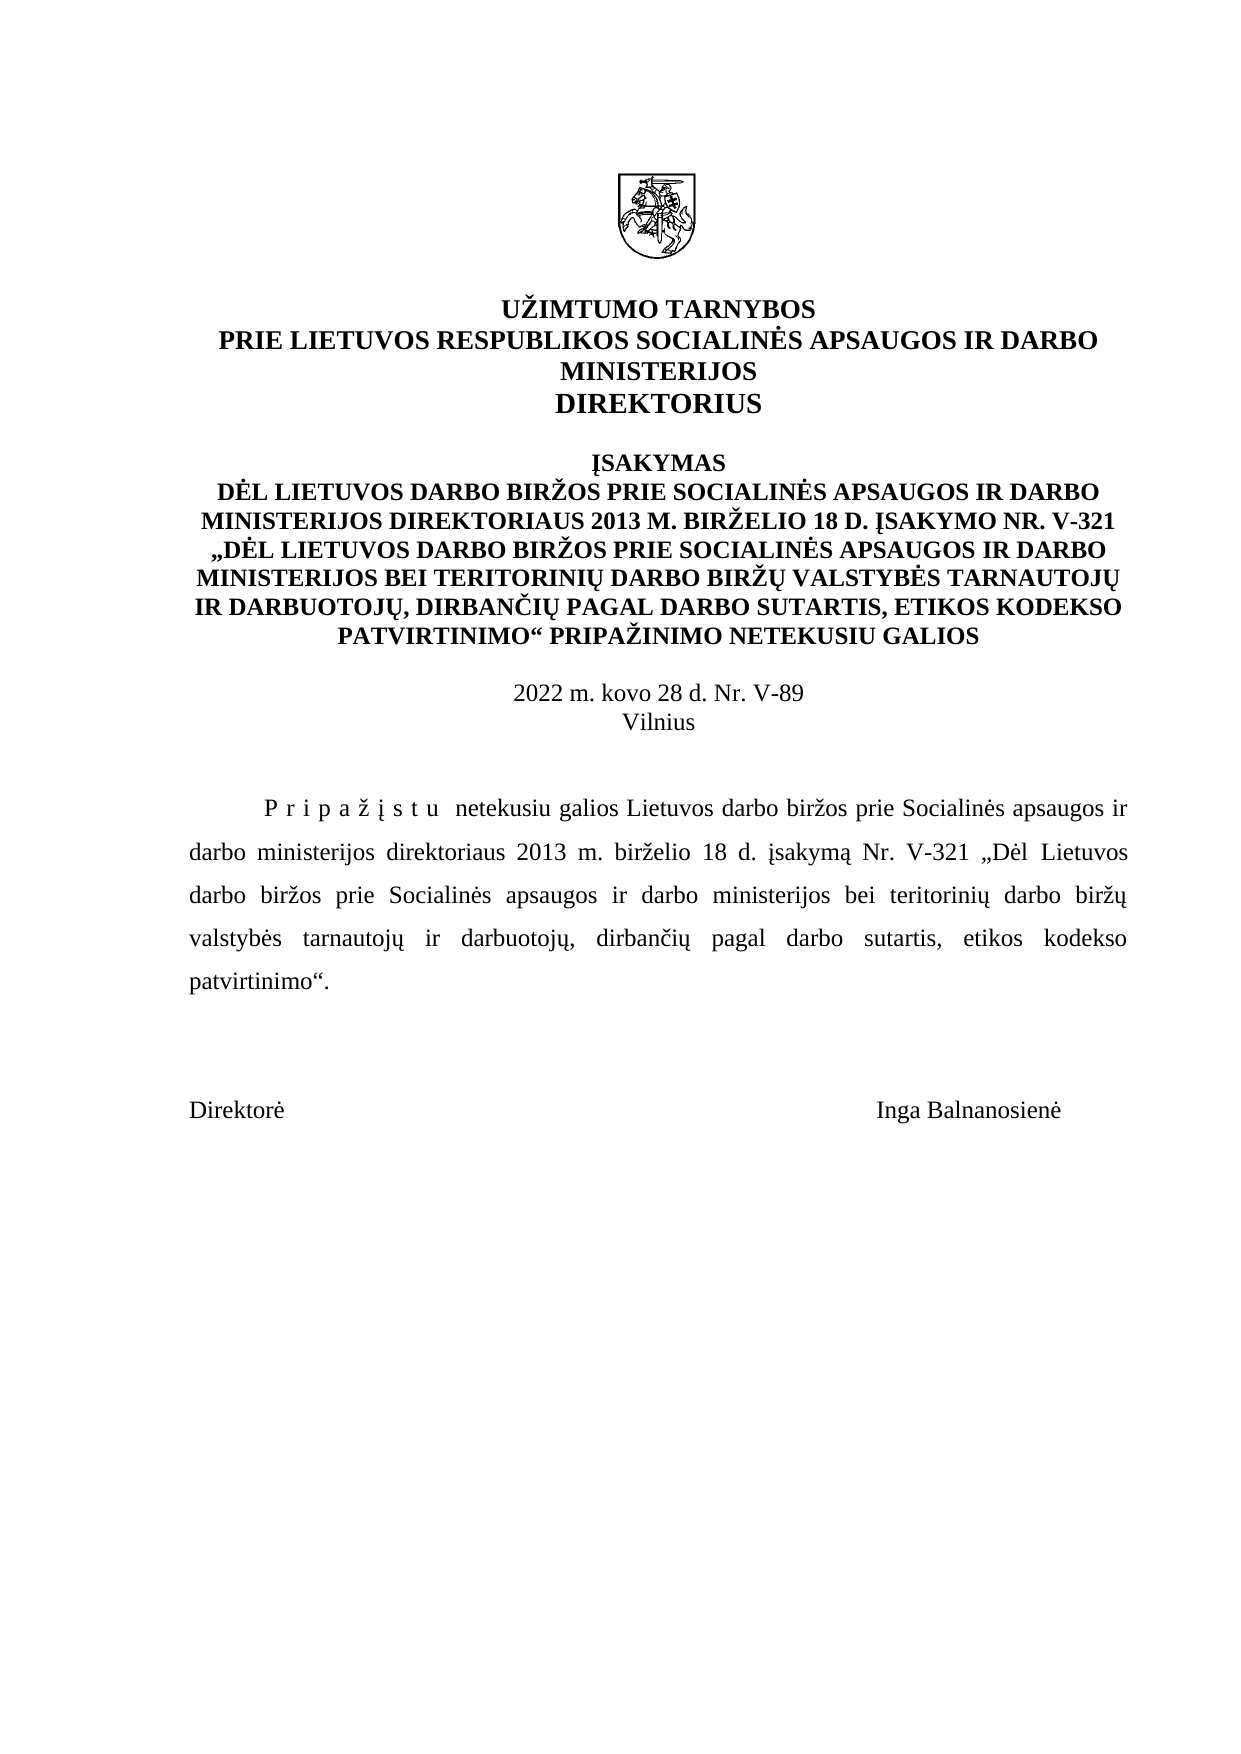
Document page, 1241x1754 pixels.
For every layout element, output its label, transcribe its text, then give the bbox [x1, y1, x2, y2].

text ĮSAKYMAS [189, 448, 1128, 477]
text Direktorė Inga Balnanosienė [189, 1095, 1128, 1124]
text 2022 m. kovo 28 d. Nr. V-89 [189, 678, 1128, 707]
text DĖL LIETUVOS DARBO BIRŽOS prie socialinės apsaugos ir darbo ministerijos direktoriaus 2013 m. BIRŽELIO 18 d. įsakymo nr. V-321 „DĖL LIETUVOS DARBO BIRŽOS PRIE SOCIALINĖS APSAUGOS IR DARBO MINISTERIJOS BEI TERITORINIŲ DARBO BIRŽŲ VALSTYBĖS TARNAUTOJŲ IR DARBUOTOJŲ, DIRBANČIŲ PAGAL DARBO SUTARTIS, ETIKOS KODEKSO PATVIRTINIMO“ PRIPAŽINIMO NETEKUSIU GALIOS [189, 477, 1128, 650]
subtitle Vilnius [189, 707, 1128, 736]
text UŽIMTUMO TARNYBOS prie LIETUVOS rESPUBLIKOS socialinės apsaugos ir darbo ministerijos DIREKTORIUS [189, 293, 1128, 420]
text Pripažįstu netekusiu galios Lietuvos darbo biržos prie Socialinės apsaugos ir darbo ministerijos direktoriaus 2013 m. birželio 18 d. įsakymą Nr. V-321 „Dėl Lietuvos darbo biržos prie Socialinės apsaugos ir darbo ministerijos bei teritorinių darbo biržų valstybės tarnautojų ir darbuotojų, dirbančių pagal darbo sutartis, etikos kodekso patvirtinimo“. [189, 793, 1128, 995]
